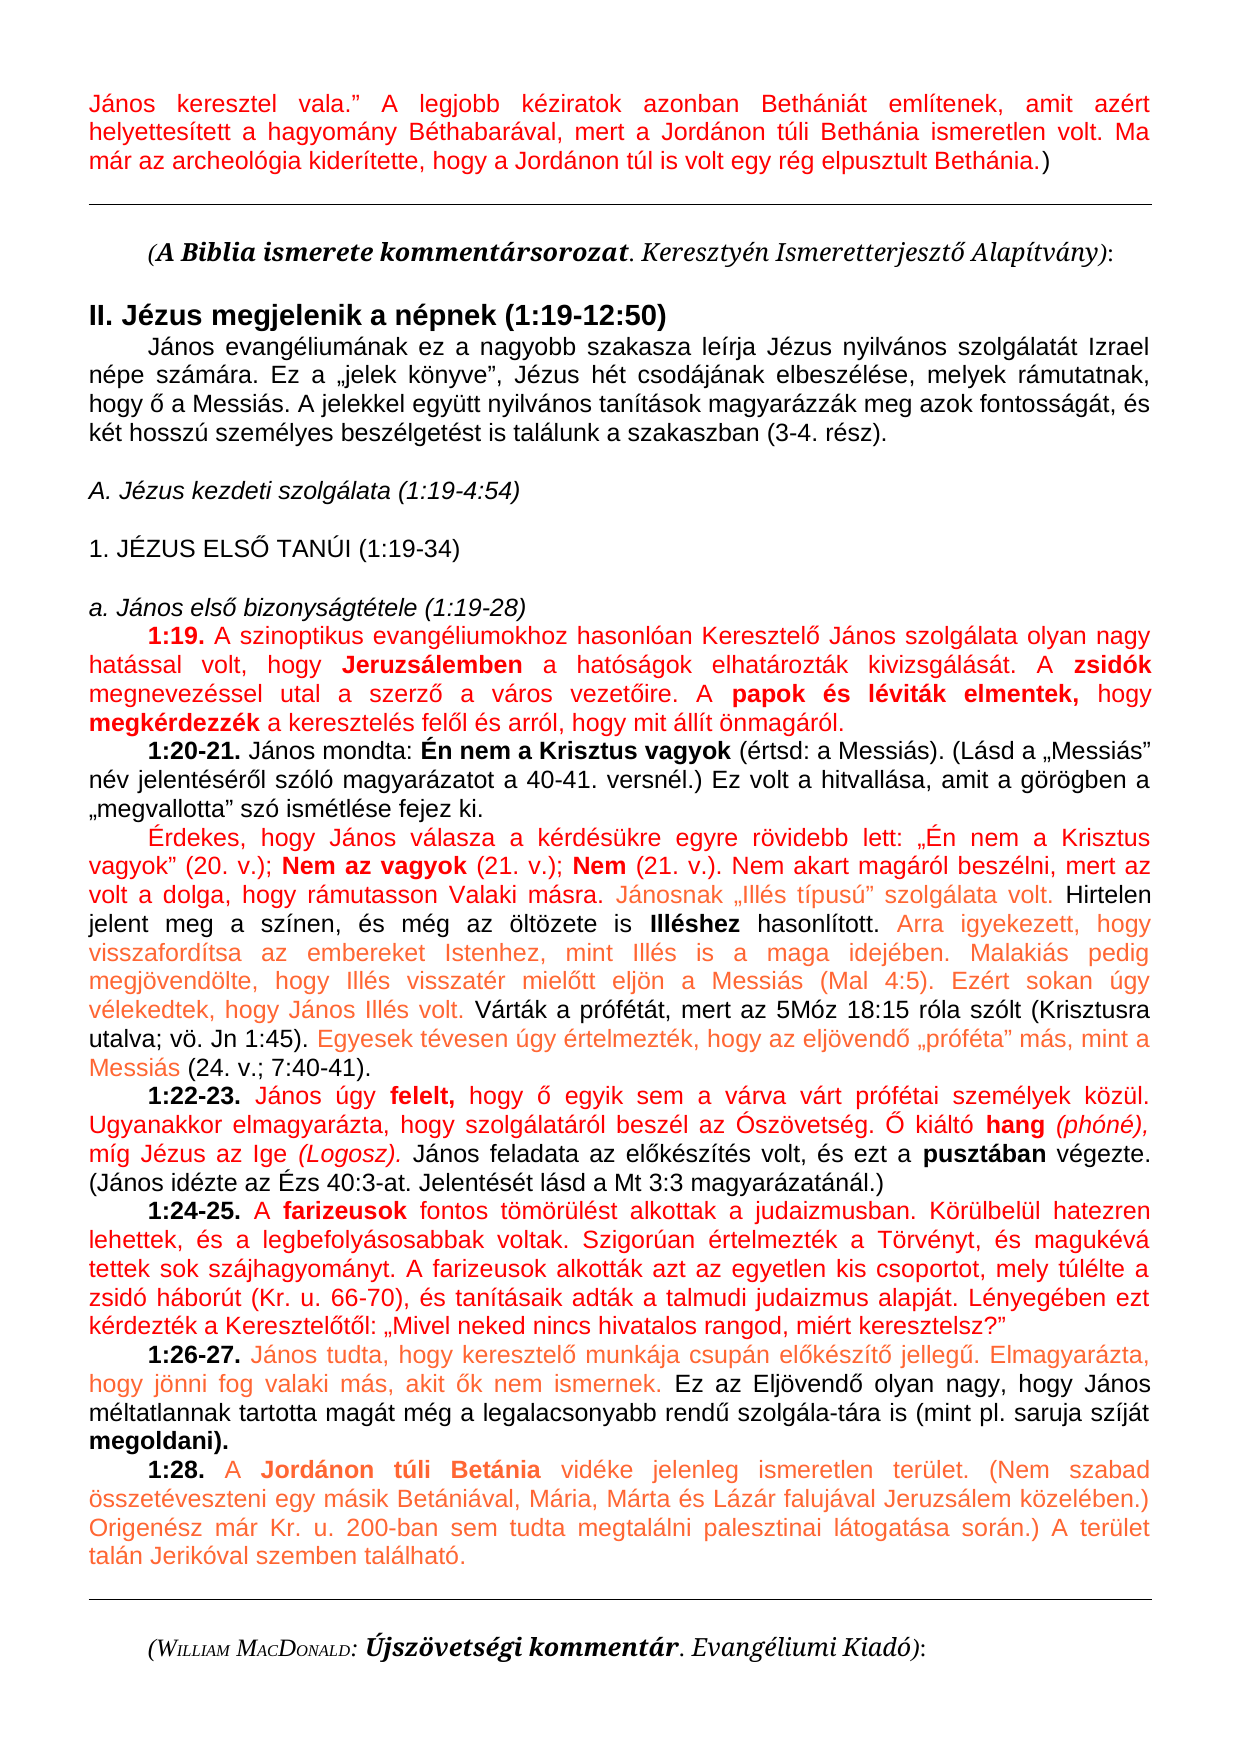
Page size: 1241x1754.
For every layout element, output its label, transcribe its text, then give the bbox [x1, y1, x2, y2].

text a. János első bizonyságtétele (1:19-28) [88, 593, 1152, 621]
text 1:24-25. A farizeusok fontos tömörülést alkottak a judaizmusban. Körülbelül hatezren lehettek, és a legbefolyásosabbak voltak. Szigorúan értelmezték a Törvényt, és magukévá tettek sok szájhagyományt. A farizeusok alkották azt az egyetlen kis csoportot, mely túlélte a zsidó háborút (Kr. u. 66-70), és tanításaik adták a talmudi judaizmus alapját. Lényegében ezt kérdezték a Keresztelőtől: „Mivel neked nincs hivatalos rangod, miért keresztelsz?” [88, 1196, 1152, 1340]
text János keresztel vala.” A legjobb kéziratok azonban Bethániát említenek, amit azért helyettesített a hagyomány Béthabarával, mert a Jordánon túli Bethánia ismeretlen volt. Ma már az archeológia kiderítette, hogy a Jordánon túl is volt egy rég elpusztult Bethánia.) [88, 88, 1152, 175]
text 1. JÉZUS ELSŐ TANÚI (1:19-34) [88, 534, 1152, 563]
text 1:19. A szinoptikus evangéliumokhoz hasonlóan Keresztelő János szolgálata olyan nagy hatással volt, hogy Jeruzsálemben a hatóságok elhatározták kivizsgálását. A zsidók megnevezéssel utal a szerző a város vezetőire. A papok és léviták elmentek, hogy megkérdezzék a keresztelés felől és arról, hogy mit állít önmagáról. [88, 621, 1152, 736]
text 1:26-27. János tudta, hogy keresztelő munkája csupán előkészítő jellegű. Elmagyarázta, hogy jönni fog valaki más, akit ők nem ismernek. Ez az Eljövendő olyan nagy, hogy János méltatlannak tartotta magát még a legalacsonyabb rendű szolgála-tára is (mint pl. saruja szíját megoldani). [88, 1340, 1152, 1455]
text 1:20-21. János mondta: Én nem a Krisztus vagyok (értsd: a Messiás). (Lásd a „Messiás” név jelentéséről szóló magyarázatot a 40-41. versnél.) Ez volt a hitvallása, amit a görögben a „megvallotta” szó ismétlése fejez ki. [88, 736, 1152, 823]
text (William MacDonald: Újszövetségi kommentár. Evangéliumi Kiadó): [88, 1630, 1152, 1664]
text A. Jézus kezdeti szolgálata (1:19-4:54) [88, 476, 1152, 505]
text 1:28. A Jordánon túli Betánia vidéke jelenleg ismeretlen terület. (Nem szabad összetéveszteni egy másik Betániával, Mária, Márta és Lázár falujával Jeruzsálem közelében.) Origenész már Kr. u. 200-ban sem tudta megtalálni palesztinai látogatása során.) A terület talán Jerikóval szemben található. [88, 1455, 1152, 1570]
text 1:22-23. János úgy felelt, hogy ő egyik sem a várva várt prófétai személyek közül. Ugyanakkor elmagyarázta, hogy szolgálatáról beszél az Ószövetség. Ő kiáltó hang (phóné), míg Jézus az Ige (Logosz). János feladata az előkészítés volt, és ezt a pusztában végezte. (János idézte az Ézs 40:3-at. Jelentését lásd a Mt 3:3 magyarázatánál.) [88, 1081, 1152, 1196]
text Érdekes, hogy János válasza a kérdésükre egyre rövidebb lett: „Én nem a Krisztus vagyok” (20. v.); Nem az vagyok (21. v.); Nem (21. v.). Nem akart magáról beszélni, mert az volt a dolga, hogy rámutasson Valaki másra. Jánosnak „Illés típusú” szolgálata volt. Hirtelen jelent meg a színen, és még az öltözete is Illéshez hasonlított. Arra igyekezett, hogy visszafordítsa az embereket Istenhez, mint Illés is a maga idejében. Malakiás pedig megjövendölte, hogy Illés visszatér mielőtt eljön a Messiás (Mal 4:5). Ezért sokan úgy vélekedtek, hogy János Illés volt. Várták a prófétát, mert az 5Móz 18:15 róla szólt (Krisztusra utalva; vö. Jn 1:45). Egyesek tévesen úgy értelmezték, hogy az eljövendő „próféta” más, mint a Messiás (24. v.; 7:40-41). [88, 823, 1152, 1081]
text János evangéliumának ez a nagyobb szakasza leírja Jézus nyilvános szolgálatát Izrael népe számára. Ez a „jelek könyve”, Jézus hét csodájának elbeszélése, melyek rámutatnak, hogy ő a Messiás. A jelekkel együtt nyilvános tanítások magyarázzák meg azok fontosságát, és két hosszú személyes beszélgetést is találunk a szakaszban (3-4. rész). [88, 332, 1152, 447]
text (A Biblia ismerete kommentársorozat. Keresztyén Ismeretterjesztő Alapítvány): [88, 234, 1152, 268]
text II. Jézus megjelenik a népnek (1:19-12:50) [88, 298, 1152, 332]
